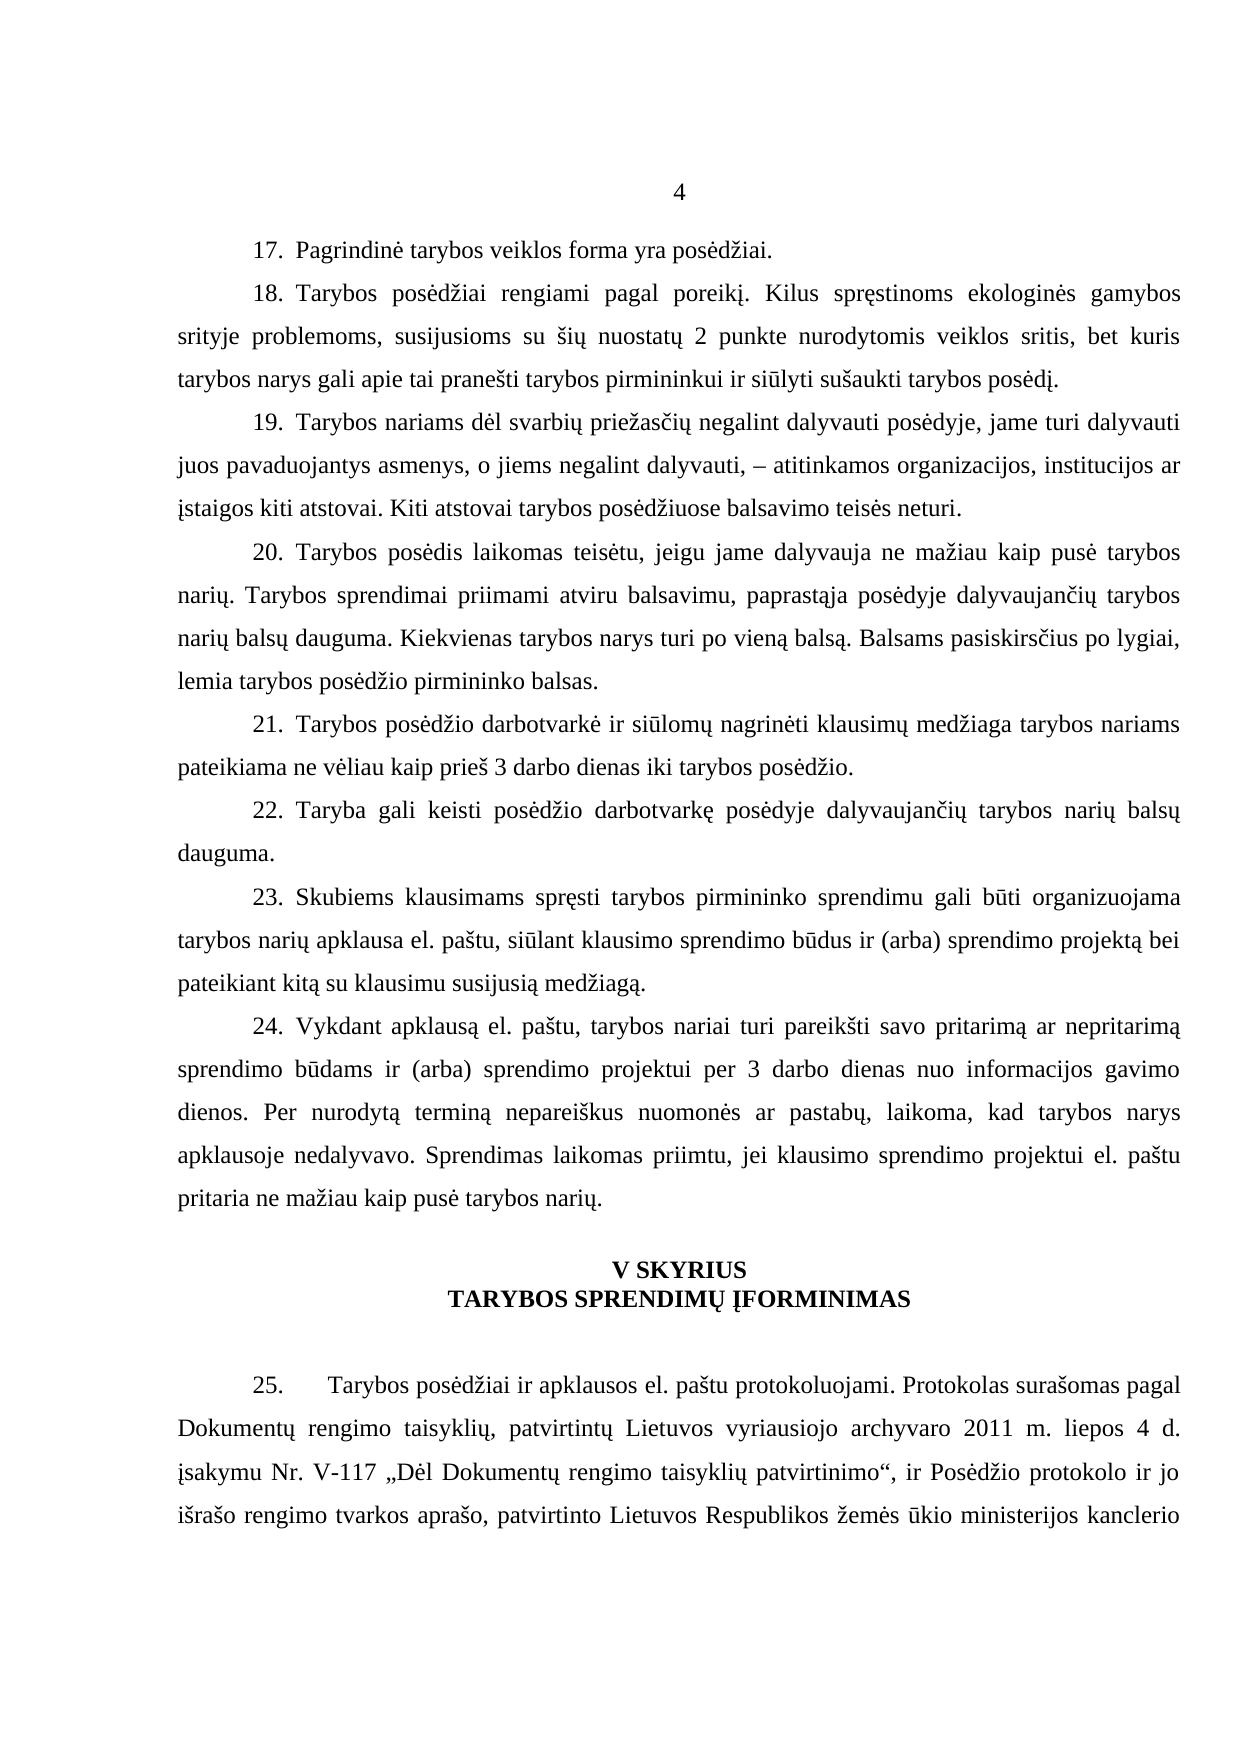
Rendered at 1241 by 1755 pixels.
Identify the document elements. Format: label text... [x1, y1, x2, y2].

text TARYBOS SPRENDIMŲ ĮFORMINIMAS [177, 1284, 1181, 1313]
text 17. Pagrindinė tarybos veiklos forma yra posėdžiai. [177, 235, 1181, 263]
text 25. Tarybos posėdžiai ir apklausos el. paštu protokoluojami. Protokolas surašomas pagal Dokumentų rengimo taisyklių, patvirtintų Lietuvos vyriausiojo archyvaro 2011 m. liepos 4 d. įsakymu Nr. V-117 „Dėl Dokumentų rengimo taisyklių patvirtinimo“, ir Posėdžio protokolo ir jo išrašo rengimo tvarkos aprašo, patvirtinto Lietuvos Respublikos žemės ūkio ministerijos kanclerio [177, 1370, 1181, 1528]
text 19. Tarybos nariams dėl svarbių priežasčių negalint dalyvauti posėdyje, jame turi dalyvauti juos pavaduojantys asmenys, o jiems negalint dalyvauti, – atitinkamos organizacijos, institucijos ar įstaigos kiti atstovai. Kiti atstovai tarybos posėdžiuose balsavimo teisės neturi. [177, 407, 1181, 522]
text 18. Tarybos posėdžiai rengiami pagal poreikį. Kilus spręstinoms ekologinės gamybos srityje problemoms, susijusioms su šių nuostatų 2 punkte nurodytomis veiklos sritis, bet kuris tarybos narys gali apie tai pranešti tarybos pirmininkui ir siūlyti sušaukti tarybos posėdį. [177, 278, 1181, 393]
text 21. Tarybos posėdžio darbotvarkė ir siūlomų nagrinėti klausimų medžiaga tarybos nariams pateikiama ne vėliau kaip prieš 3 darbo dienas iki tarybos posėdžio. [177, 709, 1181, 781]
text 23. Skubiems klausimams spręsti tarybos pirmininko sprendimu gali būti organizuojama tarybos narių apklausa el. paštu, siūlant klausimo sprendimo būdus ir (arba) sprendimo projektą bei pateikiant kitą su klausimu susijusią medžiagą. [177, 882, 1181, 997]
text 20. Tarybos posėdis laikomas teisėtu, jeigu jame dalyvauja ne mažiau kaip pusė tarybos narių. Tarybos sprendimai priimami atviru balsavimu, paprastąja posėdyje dalyvaujančių tarybos narių balsų dauguma. Kiekvienas tarybos narys turi po vieną balsą. Balsams pasiskirsčius po lygiai, lemia tarybos posėdžio pirmininko balsas. [177, 537, 1181, 695]
text V SKYRIUS [177, 1255, 1181, 1284]
text 22. Taryba gali keisti posėdžio darbotvarkę posėdyje dalyvaujančių tarybos narių balsų dauguma. [177, 795, 1181, 867]
text 24. Vykdant apklausą el. paštu, tarybos nariai turi pareikšti savo pritarimą ar nepritarimą sprendimo būdams ir (arba) sprendimo projektui per 3 darbo dienas nuo informacijos gavimo dienos. Per nurodytą terminą nepareiškus nuomonės ar pastabų, laikoma, kad tarybos narys apklausoje nedalyvavo. Sprendimas laikomas priimtu, jei klausimo sprendimo projektui el. paštu pritaria ne mažiau kaip pusė tarybos narių. [177, 1011, 1181, 1212]
